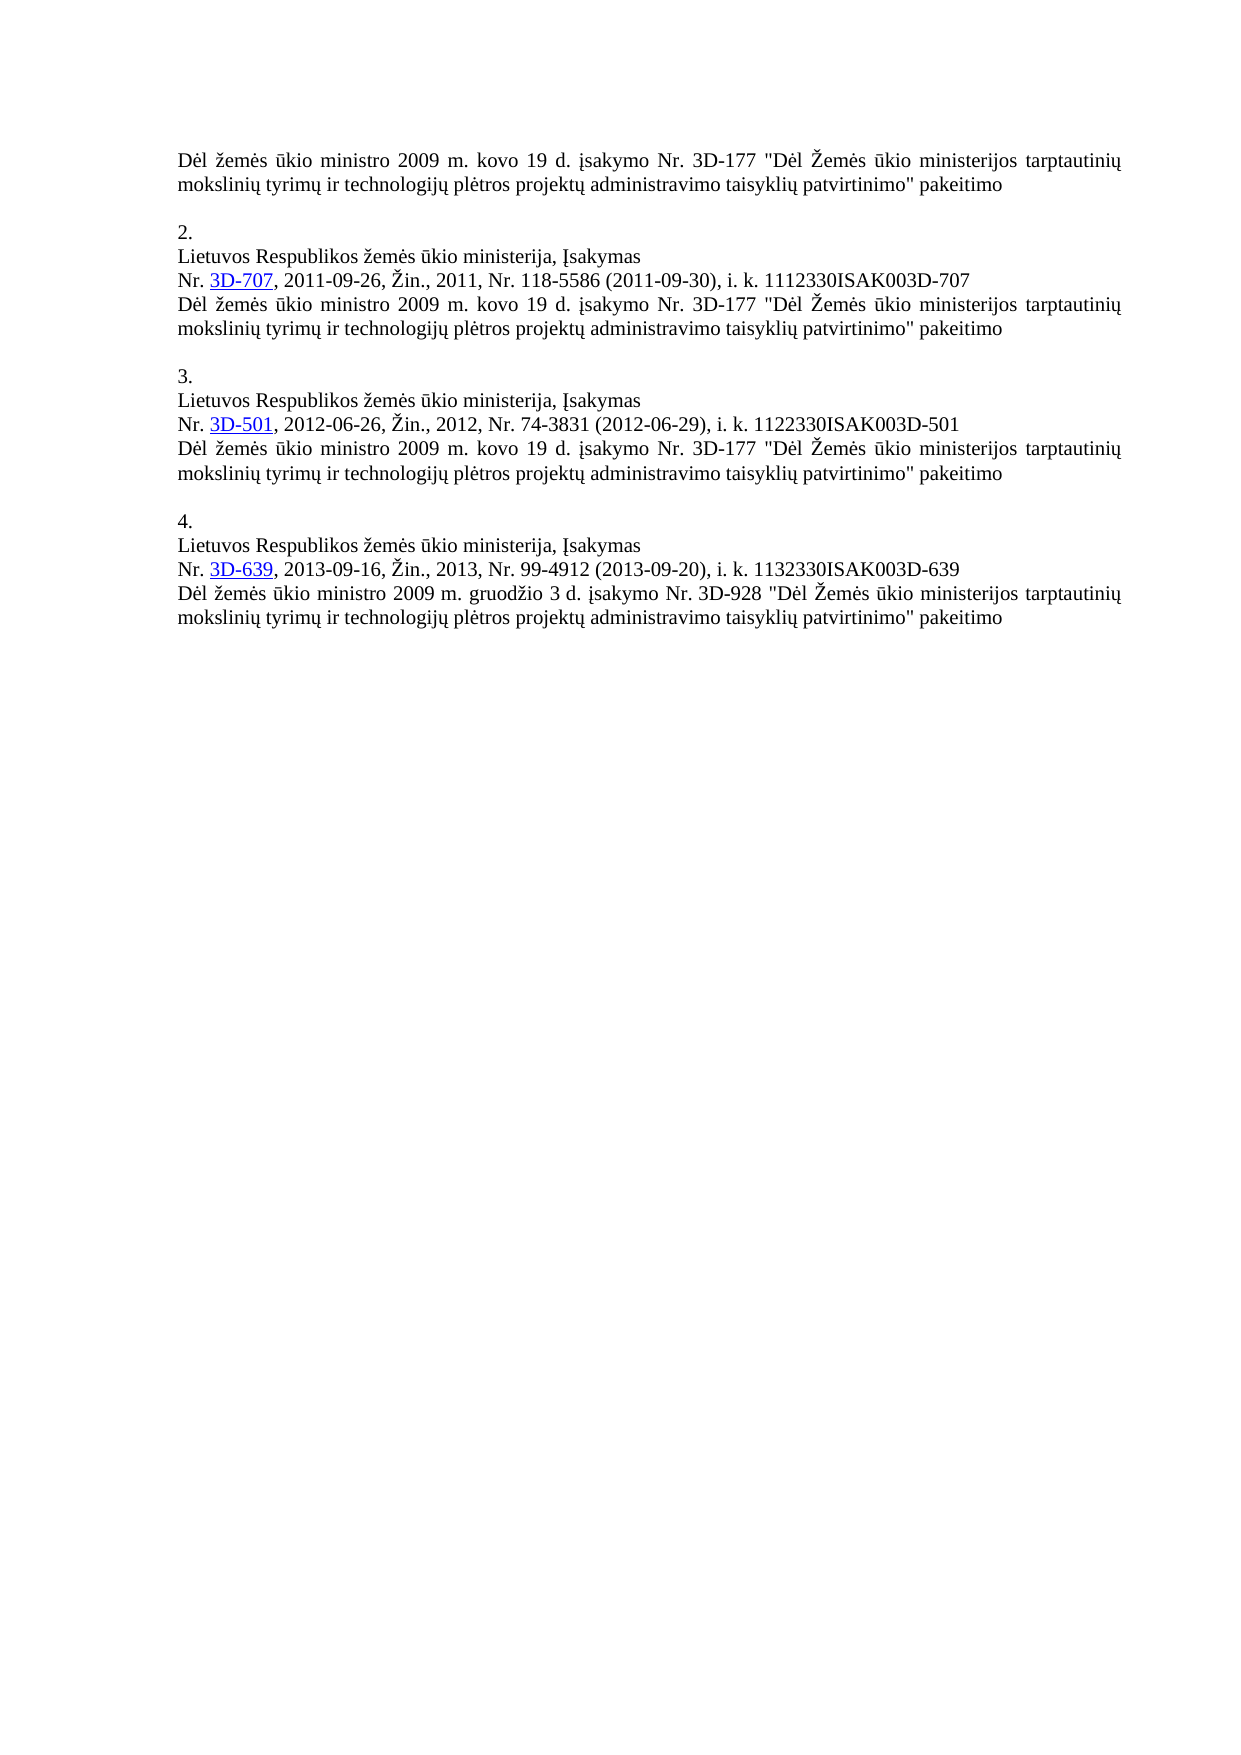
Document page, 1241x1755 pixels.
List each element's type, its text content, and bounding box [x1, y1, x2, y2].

text Lietuvos Respublikos žemės ūkio ministerija, Įsakymas [177, 244, 1122, 268]
text Lietuvos Respublikos žemės ūkio ministerija, Įsakymas [177, 533, 1122, 557]
text Dėl žemės ūkio ministro 2009 m. gruodžio 3 d. įsakymo Nr. 3D-928 "Dėl Žemės ūkio ministerijos tarptautinių mokslinių tyrimų ir technologijų plėtros projektų administravimo taisyklių patvirtinimo" pakeitimo [177, 581, 1122, 629]
text 2. [177, 220, 1122, 244]
text Nr. 3D-707, 2011-09-26, Žin., 2011, Nr. 118-5586 (2011-09-30), i. k. 1112330ISAK003D-707 [177, 268, 1122, 292]
text Dėl žemės ūkio ministro 2009 m. kovo 19 d. įsakymo Nr. 3D-177 "Dėl Žemės ūkio ministerijos tarptautinių mokslinių tyrimų ir technologijų plėtros projektų administravimo taisyklių patvirtinimo" pakeitimo [177, 436, 1122, 484]
text 4. [177, 508, 1122, 533]
text Lietuvos Respublikos žemės ūkio ministerija, Įsakymas [177, 388, 1122, 412]
text Dėl žemės ūkio ministro 2009 m. kovo 19 d. įsakymo Nr. 3D-177 "Dėl Žemės ūkio ministerijos tarptautinių mokslinių tyrimų ir technologijų plėtros projektų administravimo taisyklių patvirtinimo" pakeitimo [177, 292, 1122, 340]
text Nr. 3D-501, 2012-06-26, Žin., 2012, Nr. 74-3831 (2012-06-29), i. k. 1122330ISAK003D-501 [177, 412, 1122, 436]
text 3. [177, 364, 1122, 388]
text Dėl žemės ūkio ministro 2009 m. kovo 19 d. įsakymo Nr. 3D-177 "Dėl Žemės ūkio ministerijos tarptautinių mokslinių tyrimų ir technologijų plėtros projektų administravimo taisyklių patvirtinimo" pakeitimo [177, 148, 1122, 196]
text Nr. 3D-639, 2013-09-16, Žin., 2013, Nr. 99-4912 (2013-09-20), i. k. 1132330ISAK003D-639 [177, 557, 1122, 581]
